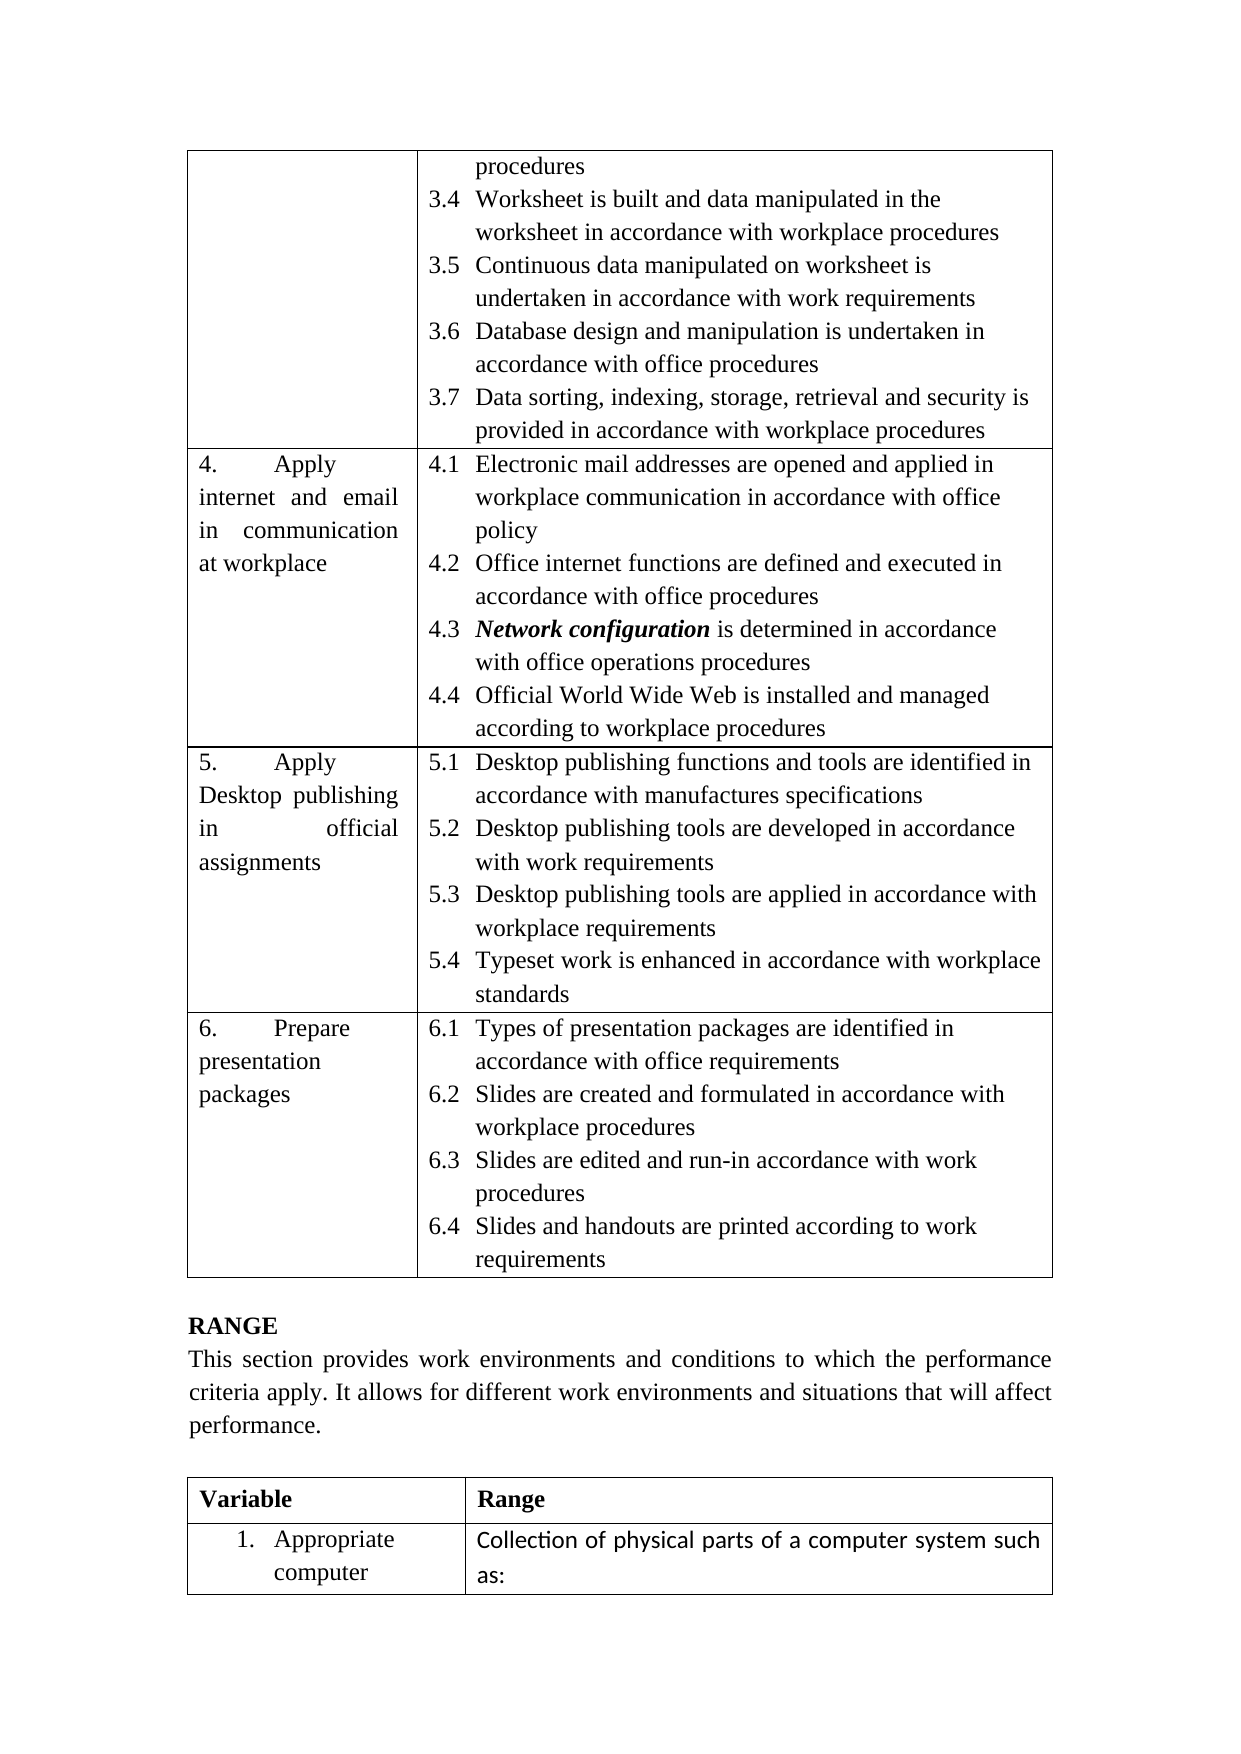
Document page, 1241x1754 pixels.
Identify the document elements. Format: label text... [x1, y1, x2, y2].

table_cell Collection of physical parts of a computer system such as: Computer case, monitor, keyboard, and mouse All the parts inside the computer case, such as the hard disk drive, motherboard and video card [466, 1524, 1052, 1594]
table_cell Word processing concepts are applied in resolving workplace tasks, report writing and documentation as per the job requirements Word processing utilities are applied in accordance with workplace procedures Worksheet layout is prepared in accordance with work procedures Worksheet is built and data manipulated in the worksheet in accordance with workplace procedures Continuous data manipulated on worksheet is undertaken in accordance with work requirements Database design and manipulation is undertaken in accordance with office procedures Data sorting, indexing, storage, retrieval and security is provided in accordance with workplace procedures [418, 151, 1052, 448]
table_cell Apply Desktop publishing in official assignments [188, 748, 417, 1012]
table_cell [188, 151, 417, 448]
table_header Variable [188, 1478, 465, 1523]
table_cell Prepare presentation packages [188, 1013, 417, 1277]
table_header Range [466, 1478, 1052, 1523]
table_cell Apply internet and email in communication at workplace [188, 449, 417, 746]
table_cell Desktop publishing functions and tools are identified in accordance with manufactures specifications Desktop publishing tools are developed in accordance with work requirements Desktop publishing tools are applied in accordance with workplace requirements Typeset work is enhanced in accordance with workplace standards [418, 748, 1052, 1012]
table_cell Types of presentation packages are identified in accordance with office requirements Slides are created and formulated in accordance with workplace procedures Slides are edited and run-in accordance with work procedures Slides and handouts are printed according to work requirements [418, 1013, 1052, 1277]
text RANGE [188, 1311, 1053, 1340]
table_cell Appropriate computer [188, 1524, 465, 1594]
table_cell Electronic mail addresses are opened and applied in workplace communication in accordance with office policy Office internet functions are defined and executed in accordance with office procedures Network configuration is determined in accordance with office operations procedures Official World Wide Web is installed and managed according to workplace procedures [418, 449, 1052, 746]
text This section provides work environments and conditions to which the performance criteria apply. It allows for different work environments and situations that will affect performance. [188, 1344, 1053, 1439]
